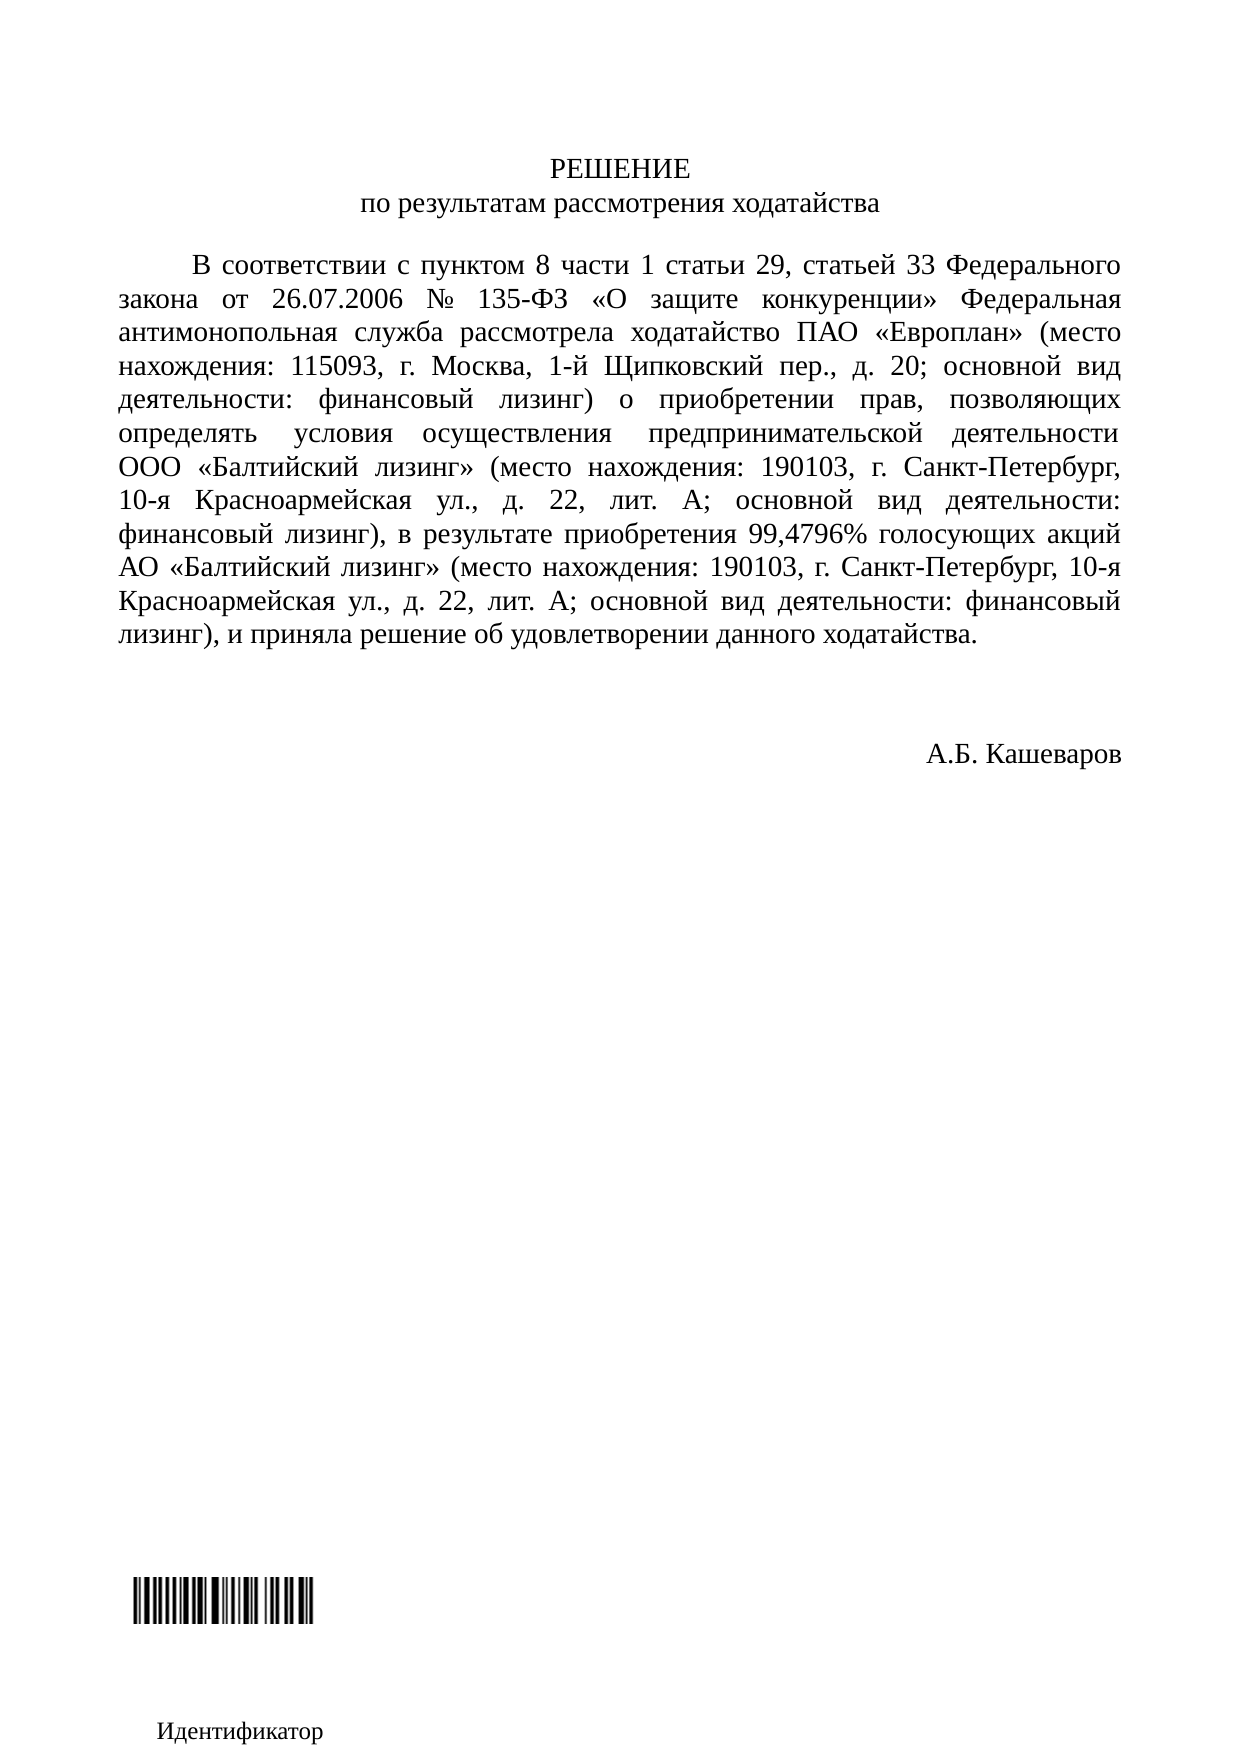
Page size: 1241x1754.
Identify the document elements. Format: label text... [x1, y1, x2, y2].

text ООО «Балтийский лизинг» (место нахождения: 190103, г. Санкт-Петербург, 10-я Красноармейская ул., д. 22, лит. А; основной вид деятельности: финансовый лизинг), в результате приобретения 99,4796% голосующих акций АО «Балтийский лизинг» (место нахождения: 190103, г. Санкт-Петербург, 10-я Красноармейская ул., д. 22, лит. А; основной вид деятельности: финансовый лизинг), и приняла решение об удовлетворении данного ходатайства. [118, 449, 1122, 650]
text А.Б. Кашеваров [118, 736, 1122, 770]
text РЕШЕНИЕ [118, 152, 1122, 185]
picture [118, 1577, 331, 1624]
text В соответствии с пунктом 8 части 1 статьи 29, статьей 33 Федерального закона от 26.07.2006 № 135-ФЗ «О защите конкуренции» Федеральная антимонопольная служба рассмотрела ходатайство ПАО «Европлан» (место нахождения: 115093, г. Москва, 1-й Щипковский пер., д. 20; основной вид деятельности: финансовый лизинг) о приобретении прав, позволяющих определять условия осуществления предпринимательской деятельности [118, 247, 1122, 449]
text по результатам рассмотрения ходатайства [118, 185, 1122, 219]
